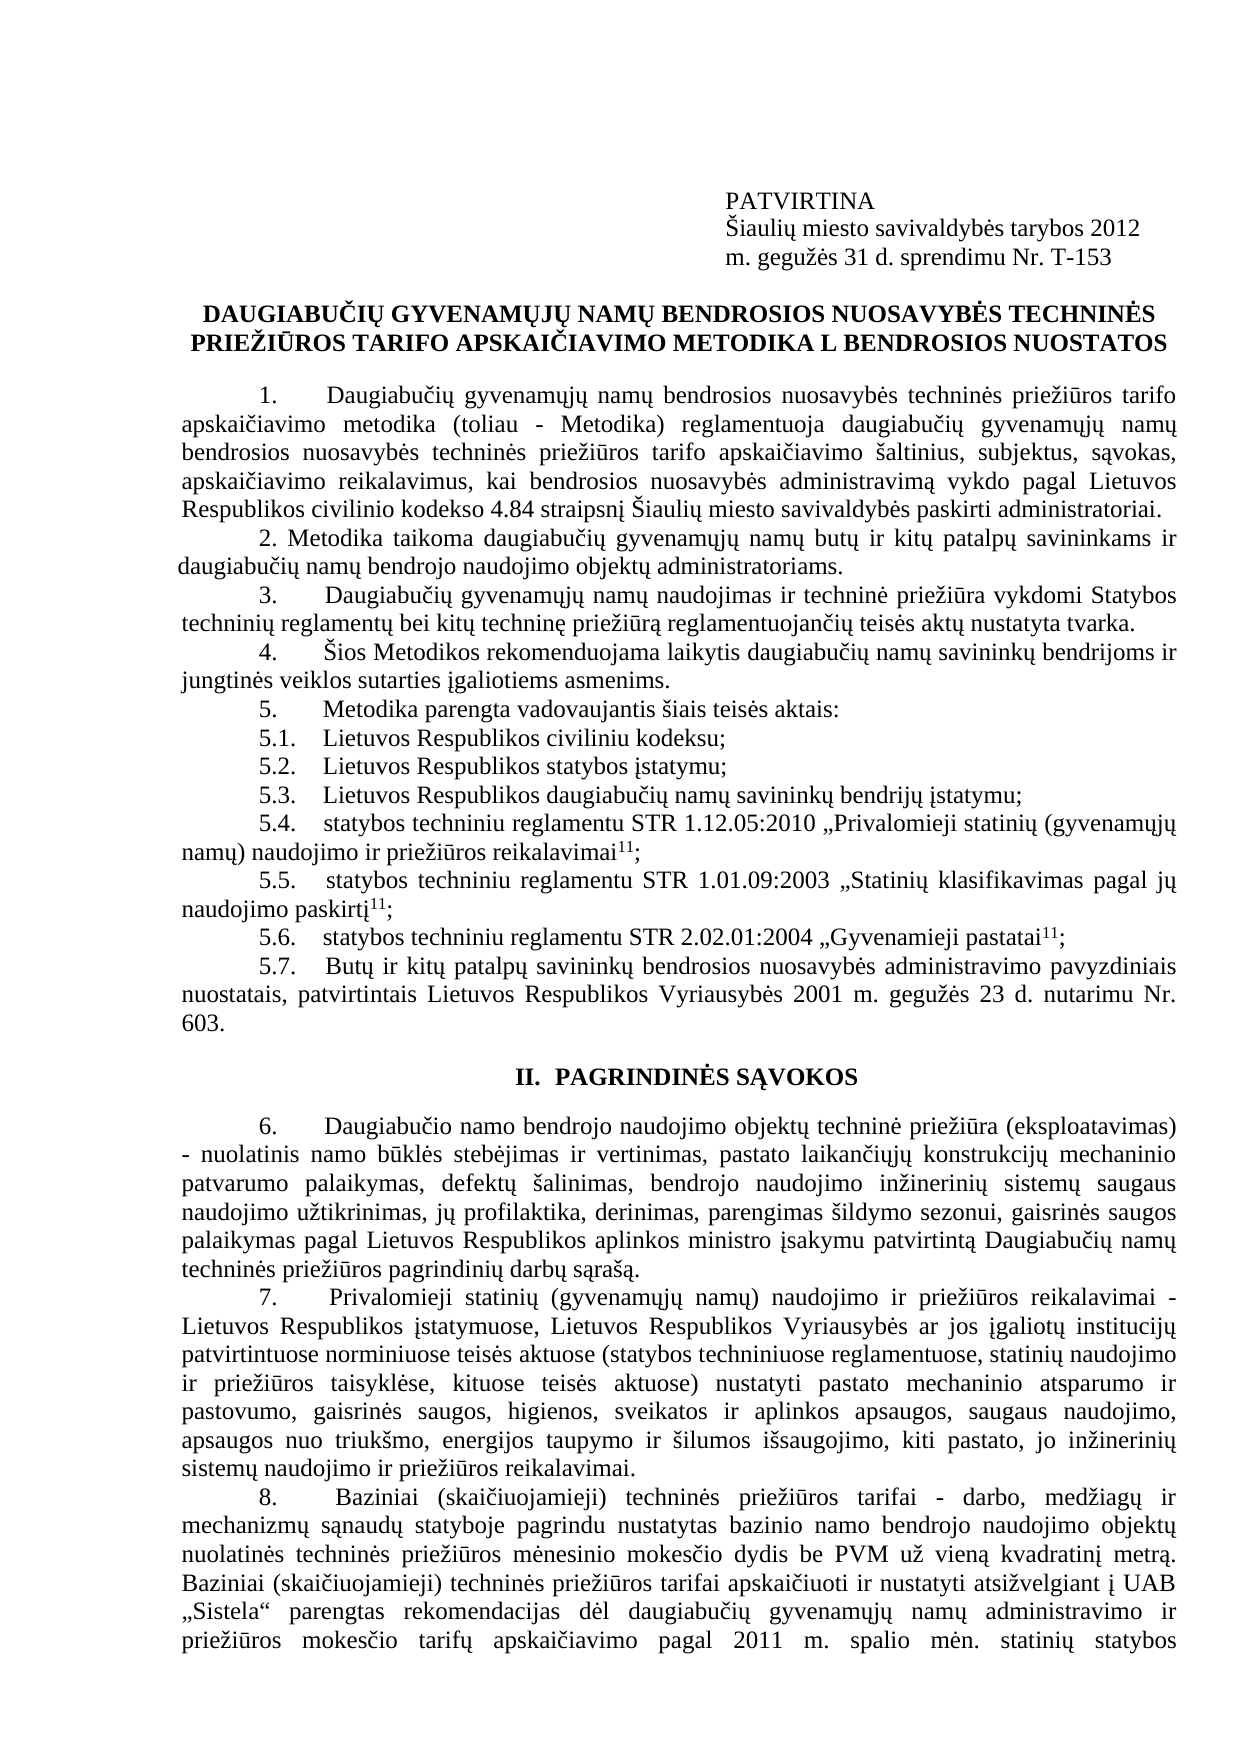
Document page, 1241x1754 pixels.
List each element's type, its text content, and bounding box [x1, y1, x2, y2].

text 3. Daugiabučių gyvenamųjų namų naudojimas ir techninė priežiūra vykdomi Statybos techninių reglamentų bei kitų techninę priežiūrą reglamentuojančių teisės aktų nustatyta tvarka. [181, 581, 1177, 638]
text 5.7. Butų ir kitų patalpų savininkų bendrosios nuosavybės administravimo pavyzdiniais nuostatais, patvirtintais Lietuvos Respublikos Vyriausybės 2001 m. gegužės 23 d. nutarimu Nr. 603. [181, 952, 1177, 1037]
text 1. Daugiabučių gyvenamųjų namų bendrosios nuosavybės techninės priežiūros tarifo apskaičiavimo metodika (toliau - Metodika) reglamentuoja daugiabučių gyvenamųjų namų bendrosios nuosavybės techninės priežiūros tarifo apskaičiavimo šaltinius, subjektus, sąvokas, apskaičiavimo reikalavimus, kai bendrosios nuosavybės administravimą vykdo pagal Lietuvos Respublikos civilinio kodekso 4.84 straipsnį Šiaulių miesto savivaldybės paskirti administratoriai. [181, 381, 1177, 523]
text 5.2. Lietuvos Respublikos statybos įstatymu; [181, 752, 1181, 780]
text 5.1. Lietuvos Respublikos civiliniu kodeksu; [181, 723, 1181, 752]
text 4. Šios Metodikos rekomenduojama laikytis daugiabučių namų savininkų bendrijoms ir jungtinės veiklos sutarties įgaliotiems asmenims. [181, 638, 1177, 695]
text DAUGIABUČIŲ GYVENAMŲJŲ NAMŲ BENDROSIOS NUOSAVYBĖS TECHNINĖS PRIEŽIŪROS TARIFO APSKAIČIAVIMO METODIKA L BENDROSIOS NUOSTATOS [177, 299, 1181, 357]
text II. PAGRINDINĖS SĄVOKOS [515, 1066, 1181, 1090]
text PATVIRTINA [725, 190, 1181, 214]
text 6. Daugiabučio namo bendrojo naudojimo objektų techninė priežiūra (eksploatavimas) - nuolatinis namo būklės stebėjimas ir vertinimas, pastato laikančiųjų konstrukcijų mechaninio patvarumo palaikymas, defektų šalinimas, bendrojo naudojimo inžinerinių sistemų saugaus naudojimo užtikrinimas, jų profilaktika, derinimas, parengimas šildymo sezonui, gaisrinės saugos palaikymas pagal Lietuvos Respublikos aplinkos ministro įsakymu patvirtintą Daugiabučių namų techninės priežiūros pagrindinių darbų sąrašą. [181, 1111, 1177, 1283]
text 8. Baziniai (skaičiuojamieji) techninės priežiūros tarifai - darbo, medžiagų ir mechanizmų sąnaudų statyboje pagrindu nustatytas bazinio namo bendrojo naudojimo objektų nuolatinės techninės priežiūros mėnesinio mokesčio dydis be PVM už vieną kvadratinį metrą. Baziniai (skaičiuojamieji) techninės priežiūros tarifai apskaičiuoti ir nustatyti atsižvelgiant į UAB „Sistela“ parengtas rekomendacijas dėl daugiabučių gyvenamųjų namų administravimo ir priežiūros mokesčio tarifų apskaičiavimo pagal 2011 m. spalio mėn. statinių statybos [181, 1482, 1177, 1654]
text 5.4. statybos techniniu reglamentu STR 1.12.05:2010 „Privalomieji statinių (gyvenamųjų namų) naudojimo ir priežiūros reikalavimai11; [181, 809, 1177, 866]
text 7. Privalomieji statinių (gyvenamųjų namų) naudojimo ir priežiūros reikalavimai - Lietuvos Respublikos įstatymuose, Lietuvos Respublikos Vyriausybės ar jos įgaliotų institucijų patvirtintuose norminiuose teisės aktuose (statybos techniniuose reglamentuose, statinių naudojimo ir priežiūros taisyklėse, kituose teisės aktuose) nustatyti pastato mechaninio atsparumo ir pastovumo, gaisrinės saugos, higienos, sveikatos ir aplinkos apsaugos, saugaus naudojimo, apsaugos nuo triukšmo, energijos taupymo ir šilumos išsaugojimo, kiti pastato, jo inžinerinių sistemų naudojimo ir priežiūros reikalavimai. [181, 1283, 1177, 1482]
text 5.6. statybos techniniu reglamentu STR 2.02.01:2004 „Gyvenamieji pastatai11; [181, 923, 1181, 952]
text 5.5. statybos techniniu reglamentu STR 1.01.09:2003 „Statinių klasifikavimas pagal jų naudojimo paskirtį11; [181, 866, 1177, 923]
text 5. Metodika parengta vadovaujantis šiais teisės aktais: [181, 695, 1181, 723]
text 5.3. Lietuvos Respublikos daugiabučių namų savininkų bendrijų įstatymu; [181, 780, 1181, 809]
text 2. Metodika taikoma daugiabučių gyvenamųjų namų butų ir kitų patalpų savininkams ir daugiabučių namų bendrojo naudojimo objektų administratoriams. [177, 523, 1177, 581]
text Šiaulių miesto savivaldybės tarybos 2012 m. gegužės 31 d. sprendimu Nr. T-153 [725, 214, 1156, 271]
